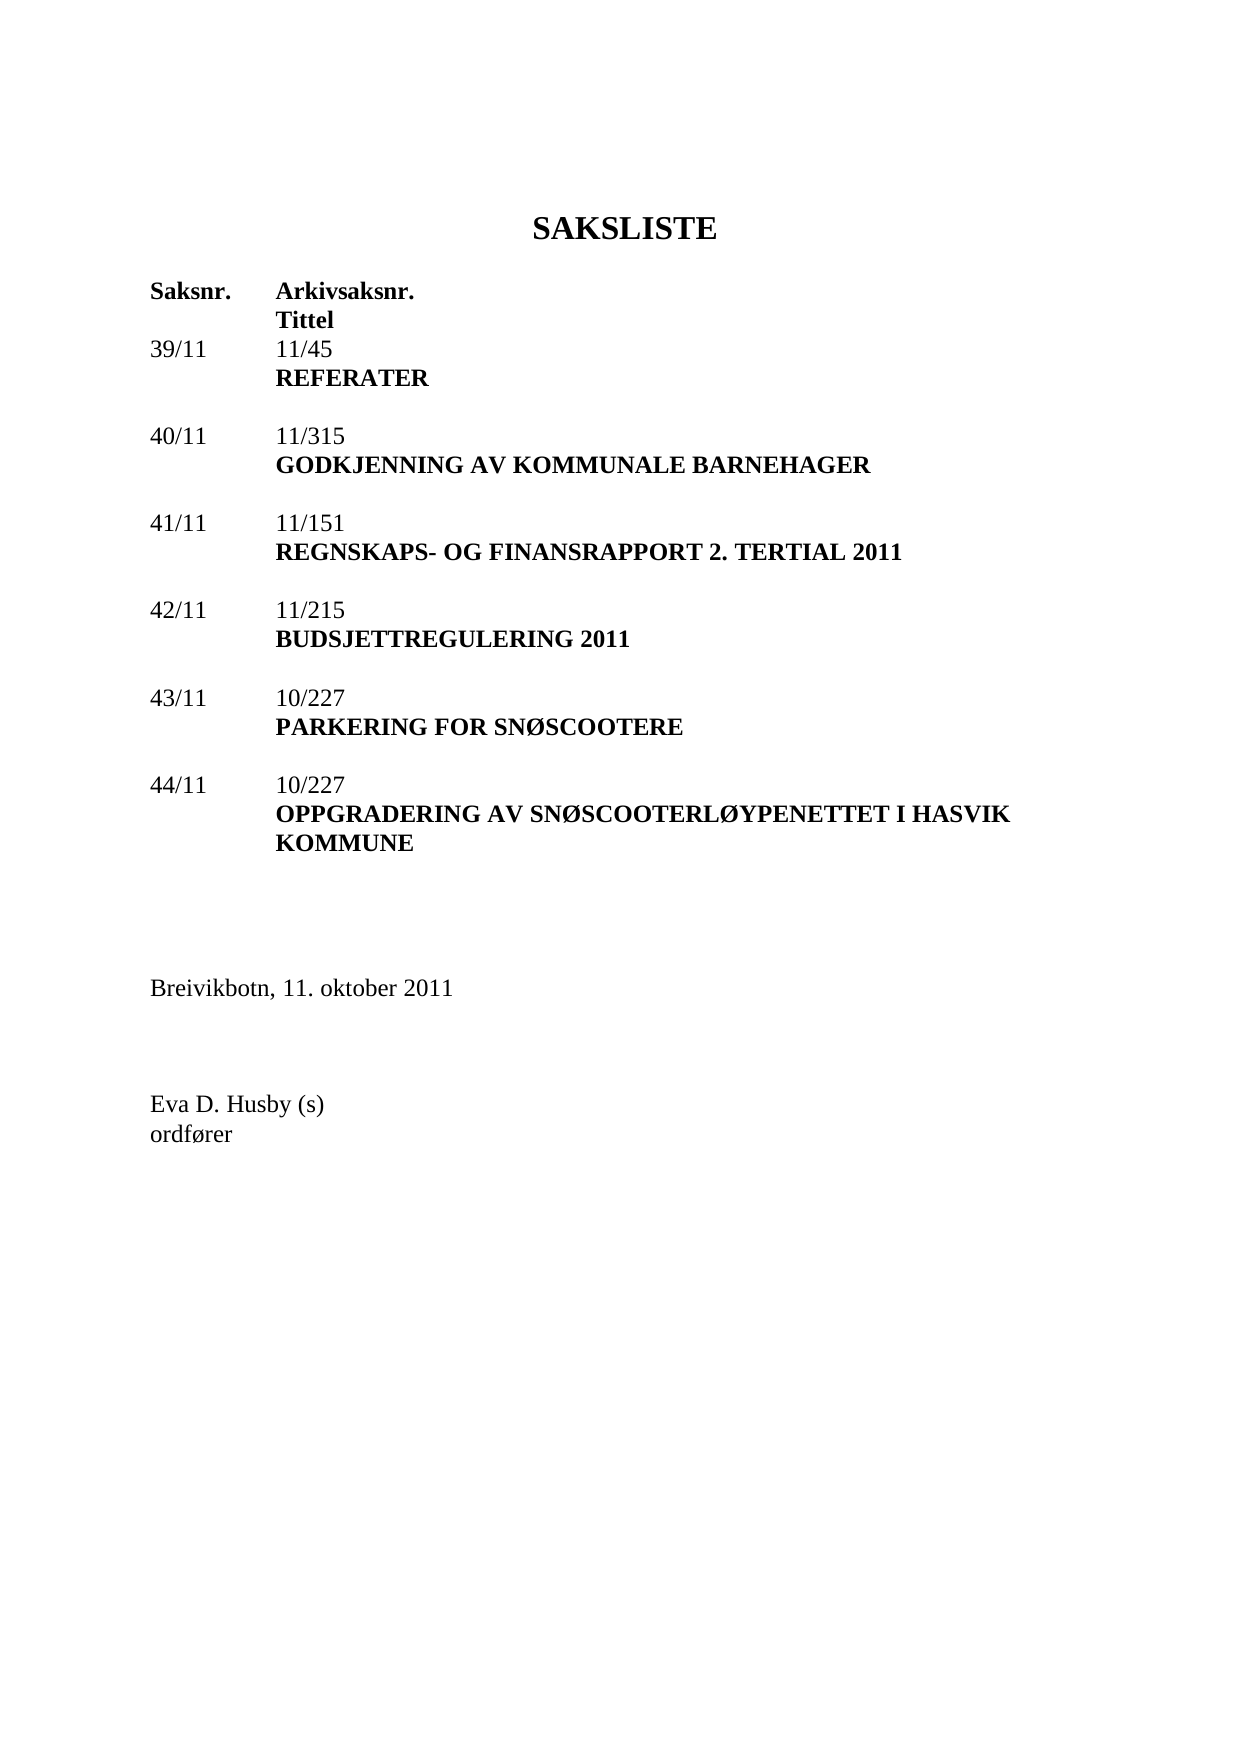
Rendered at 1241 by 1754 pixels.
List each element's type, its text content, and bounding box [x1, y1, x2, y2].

table_header 11/151 [268, 508, 608, 537]
table_header [1021, 276, 1107, 305]
table_header [1021, 421, 1107, 450]
table_cell [1021, 305, 1107, 334]
table_header [1021, 595, 1107, 624]
table_header Saksnr. [143, 276, 268, 305]
table_cell [143, 799, 268, 857]
table_header [1021, 683, 1107, 712]
table_cell [1021, 624, 1107, 653]
table_header [608, 421, 1021, 450]
table_header [608, 508, 1021, 537]
table_cell [143, 624, 268, 653]
table_cell Tittel [268, 305, 1021, 334]
table_header 11/215 [268, 595, 608, 624]
table_cell REGNSKAPS- OG FINANSRAPPORT 2. TERTIAL 2011 [268, 537, 1021, 566]
table_cell [143, 450, 268, 479]
table_header 11/315 [268, 421, 608, 450]
table_header 10/227 [268, 770, 608, 799]
table_header Eva D. Husby (s) ordfører [143, 1089, 770, 1147]
table_header 41/11 [143, 508, 268, 537]
table_cell [1021, 334, 1107, 363]
table_cell [1021, 363, 1107, 392]
table_header [608, 595, 1021, 624]
table_header 43/11 [143, 683, 268, 712]
table_header [608, 683, 1021, 712]
table_header 44/11 [143, 770, 268, 799]
table_header [1021, 508, 1107, 537]
table_cell [143, 305, 268, 334]
table_header [608, 276, 1021, 305]
table_cell [1021, 537, 1107, 566]
table_cell [608, 334, 1021, 363]
table_header 10/227 [268, 683, 608, 712]
table_cell [143, 363, 268, 392]
table_cell [1021, 450, 1107, 479]
table_cell [1021, 712, 1107, 741]
table_cell REFERATER [268, 363, 1021, 392]
table_cell [143, 712, 268, 741]
table_cell BUDSJETTREGULERING 2011 [268, 624, 1021, 653]
table_cell [1021, 799, 1107, 857]
table_header 40/11 [143, 421, 268, 450]
table_header Arkivsaksnr. [268, 276, 608, 305]
text Breivikbotn, 11. oktober 2011 [150, 973, 1100, 1002]
text SAKSLISTE [150, 208, 1100, 247]
table_cell 39/11 [143, 334, 268, 363]
table_cell GODKJENNING AV KOMMUNALE BARNEHAGER [268, 450, 1021, 479]
table_cell PARKERING FOR SNØSCOOTERE [268, 712, 1021, 741]
table_header 42/11 [143, 595, 268, 624]
table_cell 11/45 [268, 334, 608, 363]
table_header [608, 770, 1021, 799]
table_header [1021, 770, 1107, 799]
table_cell OPPGRADERING AV SNØSCOOTERLØYPENETTET I HASVIK KOMMUNE [268, 799, 1021, 857]
table_cell [143, 537, 268, 566]
table_header [770, 1089, 1107, 1147]
